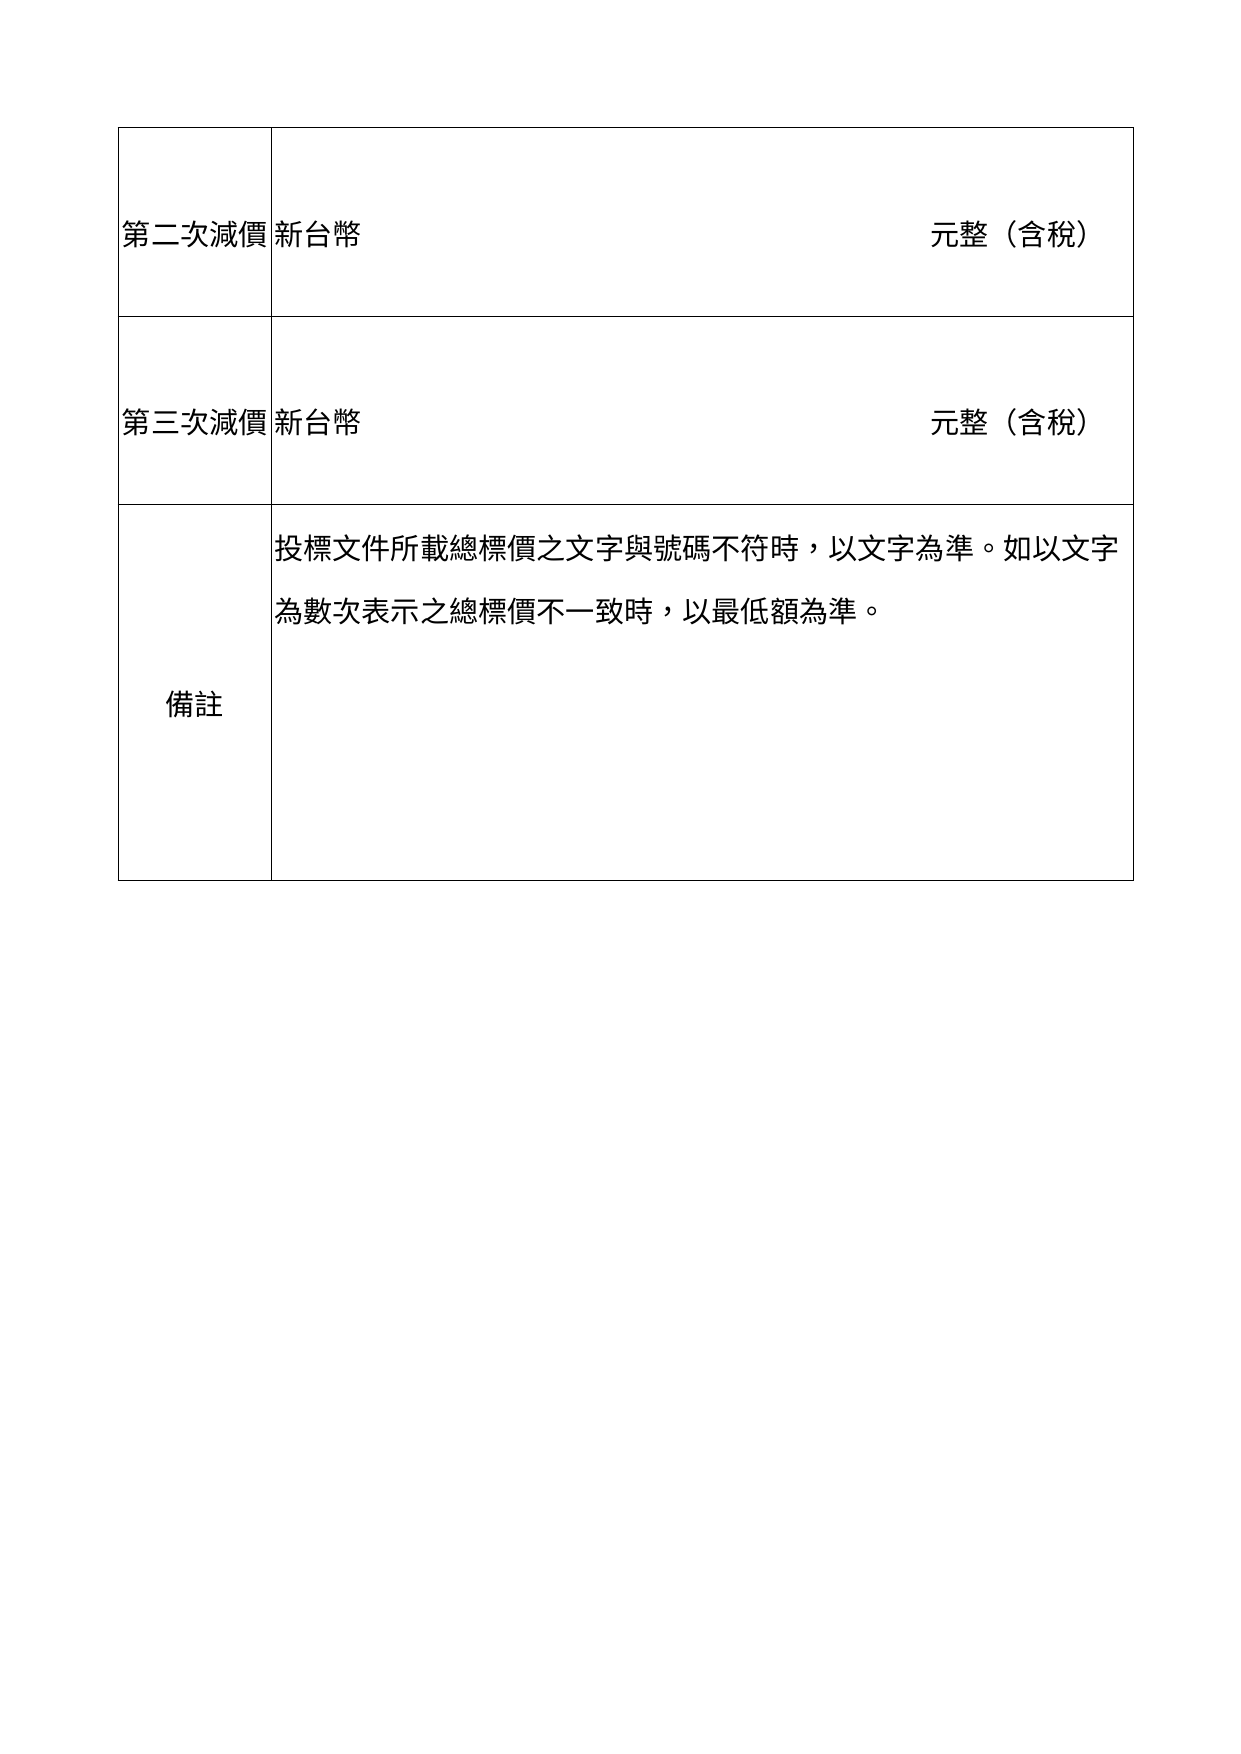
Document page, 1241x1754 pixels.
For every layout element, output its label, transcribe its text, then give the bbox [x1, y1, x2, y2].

table_cell 備註 [119, 505, 271, 880]
table_cell 投標文件所載總標價之文字與號碼不符時，以文字為準。如以文字為數次表示之總標價不一致時，以最低額為準。 [272, 505, 1133, 880]
table_cell 新台幣 元整（含稅） [272, 128, 1133, 316]
table_cell 新台幣 元整（含稅） [272, 317, 1133, 504]
table_cell 第三次減價 [119, 317, 271, 504]
table_cell 第二次減價 [119, 128, 271, 316]
